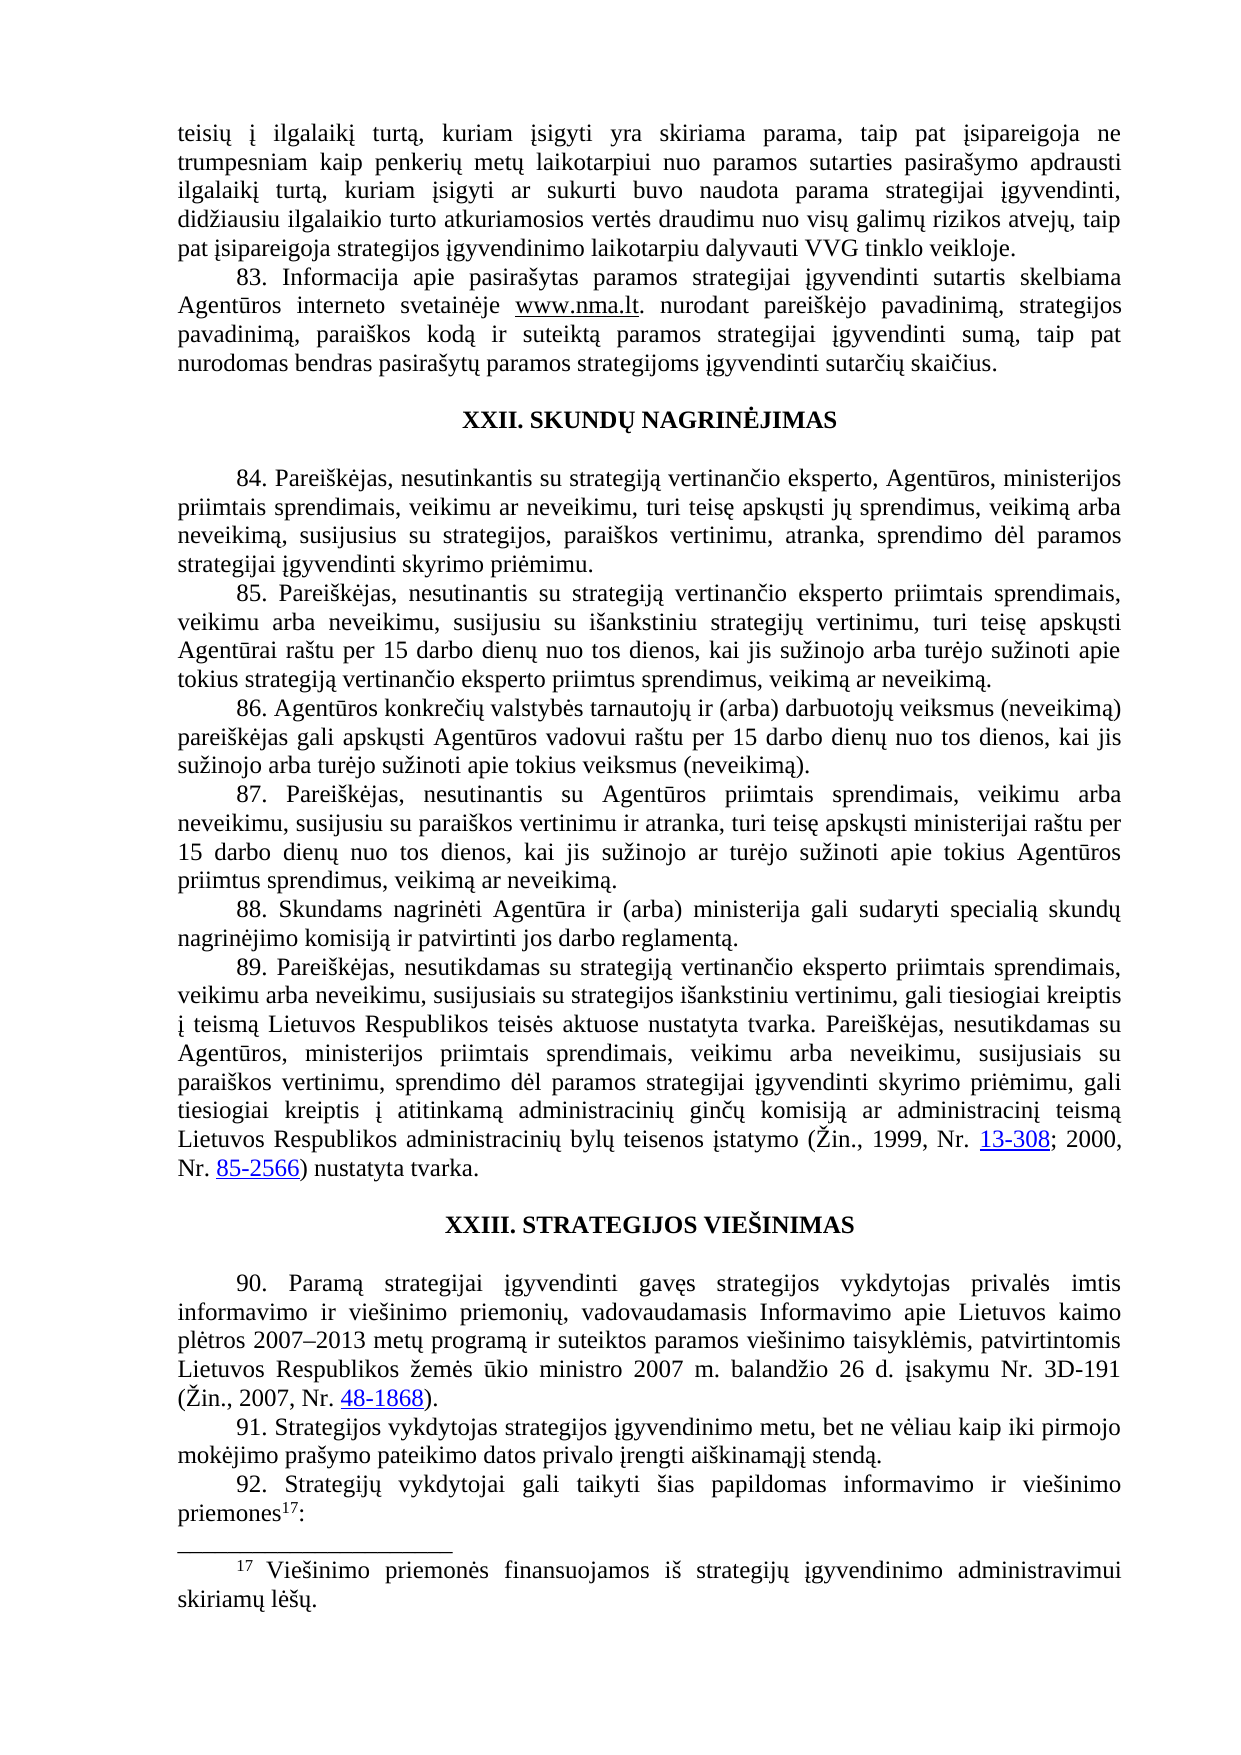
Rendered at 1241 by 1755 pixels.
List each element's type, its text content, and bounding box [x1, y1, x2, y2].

text XXII. SKUNDŲ NAGRINĖJIMAS [177, 406, 1122, 434]
text XXIII. STRATEGIJOS VIEŠINIMAS [177, 1211, 1122, 1239]
text 88. Skundams nagrinėti Agentūra ir (arba) ministerija gali sudaryti specialią skundų nagrinėjimo komisiją ir patvirtinti jos darbo reglamentą. [177, 894, 1122, 952]
text 83. Informacija apie pasirašytas paramos strategijai įgyvendinti sutartis skelbiama Agentūros interneto svetainėje www.nma.lt. nurodant pareiškėjo pavadinimą, strategijos pavadinimą, paraiškos kodą ir suteiktą paramos strategijai įgyvendinti sumą, taip pat nurodomas bendras pasirašytų paramos strategijoms įgyvendinti sutarčių skaičius. [177, 262, 1122, 377]
text 90. Paramą strategijai įgyvendinti gavęs strategijos vykdytojas privalės imtis informavimo ir viešinimo priemonių, vadovaudamasis Informavimo apie Lietuvos kaimo plėtros 2007–2013 metų programą ir suteiktos paramos viešinimo taisyklėmis, patvirtintomis Lietuvos Respublikos žemės ūkio ministro 2007 m. balandžio 26 d. įsakymu Nr. 3D-191 (Žin., 2007, Nr. 48-1868). [177, 1268, 1122, 1412]
text 87. Pareiškėjas, nesutinantis su Agentūros priimtais sprendimais, veikimu arba neveikimu, susijusiu su paraiškos vertinimu ir atranka, turi teisę apskųsti ministerijai raštu per 15 darbo dienų nuo tos dienos, kai jis sužinojo ar turėjo sužinoti apie tokius Agentūros priimtus sprendimus, veikimą ar neveikimą. [177, 779, 1122, 894]
text 91. Strategijos vykdytojas strategijos įgyvendinimo metu, bet ne vėliau kaip iki pirmojo mokėjimo prašymo pateikimo datos privalo įrengti aiškinamąjį stendą. [177, 1412, 1122, 1469]
text ______________________ [177, 1527, 1122, 1556]
text 85. Pareiškėjas, nesutinantis su strategiją vertinančio eksperto priimtais sprendimais, veikimu arba neveikimu, susijusiu su išankstiniu strategijų vertinimu, turi teisę apskųsti Agentūrai raštu per 15 darbo dienų nuo tos dienos, kai jis sužinojo arba turėjo sužinoti apie tokius strategiją vertinančio eksperto priimtus sprendimus, veikimą ar neveikimą. [177, 578, 1122, 693]
text 92. Strategijų vykdytojai gali taikyti šias papildomas informavimo ir viešinimo priemones17: [177, 1469, 1122, 1527]
text 84. Pareiškėjas, nesutinkantis su strategiją vertinančio eksperto, Agentūros, ministerijos priimtais sprendimais, veikimu ar neveikimu, turi teisę apskųsti jų sprendimus, veikimą arba neveikimą, susijusius su strategijos, paraiškos vertinimu, atranka, sprendimo dėl paramos strategijai įgyvendinti skyrimo priėmimu. [177, 463, 1122, 578]
text 89. Pareiškėjas, nesutikdamas su strategiją vertinančio eksperto priimtais sprendimais, veikimu arba neveikimu, susijusiais su strategijos išankstiniu vertinimu, gali tiesiogiai kreiptis į teismą Lietuvos Respublikos teisės aktuose nustatyta tvarka. Pareiškėjas, nesutikdamas su Agentūros, ministerijos priimtais sprendimais, veikimu arba neveikimu, susijusiais su paraiškos vertinimu, sprendimo dėl paramos strategijai įgyvendinti skyrimo priėmimu, gali tiesiogiai kreiptis į atitinkamą administracinių ginčų komisiją ar administracinį teismą Lietuvos Respublikos administracinių bylų teisenos įstatymo (Žin., 1999, Nr. 13-308; 2000, Nr. 85-2566) nustatyta tvarka. [177, 952, 1122, 1182]
text teisių į ilgalaikį turtą, kuriam įsigyti yra skiriama parama, taip pat įsipareigoja ne trumpesniam kaip penkerių metų laikotarpiui nuo paramos sutarties pasirašymo apdrausti ilgalaikį turtą, kuriam įsigyti ar sukurti buvo naudota parama strategijai įgyvendinti, didžiausiu ilgalaikio turto atkuriamosios vertės draudimu nuo visų galimų rizikos atvejų, taip pat įsipareigoja strategijos įgyvendinimo laikotarpiu dalyvauti VVG tinklo veikloje. [177, 118, 1122, 262]
text 86. Agentūros konkrečių valstybės tarnautojų ir (arba) darbuotojų veiksmus (neveikimą) pareiškėjas gali apskųsti Agentūros vadovui raštu per 15 darbo dienų nuo tos dienos, kai jis sužinojo arba turėjo sužinoti apie tokius veiksmus (neveikimą). [177, 693, 1122, 779]
text 17 Viešinimo priemonės finansuojamos iš strategijų įgyvendinimo administravimui skiriamų lėšų. [177, 1556, 1122, 1613]
